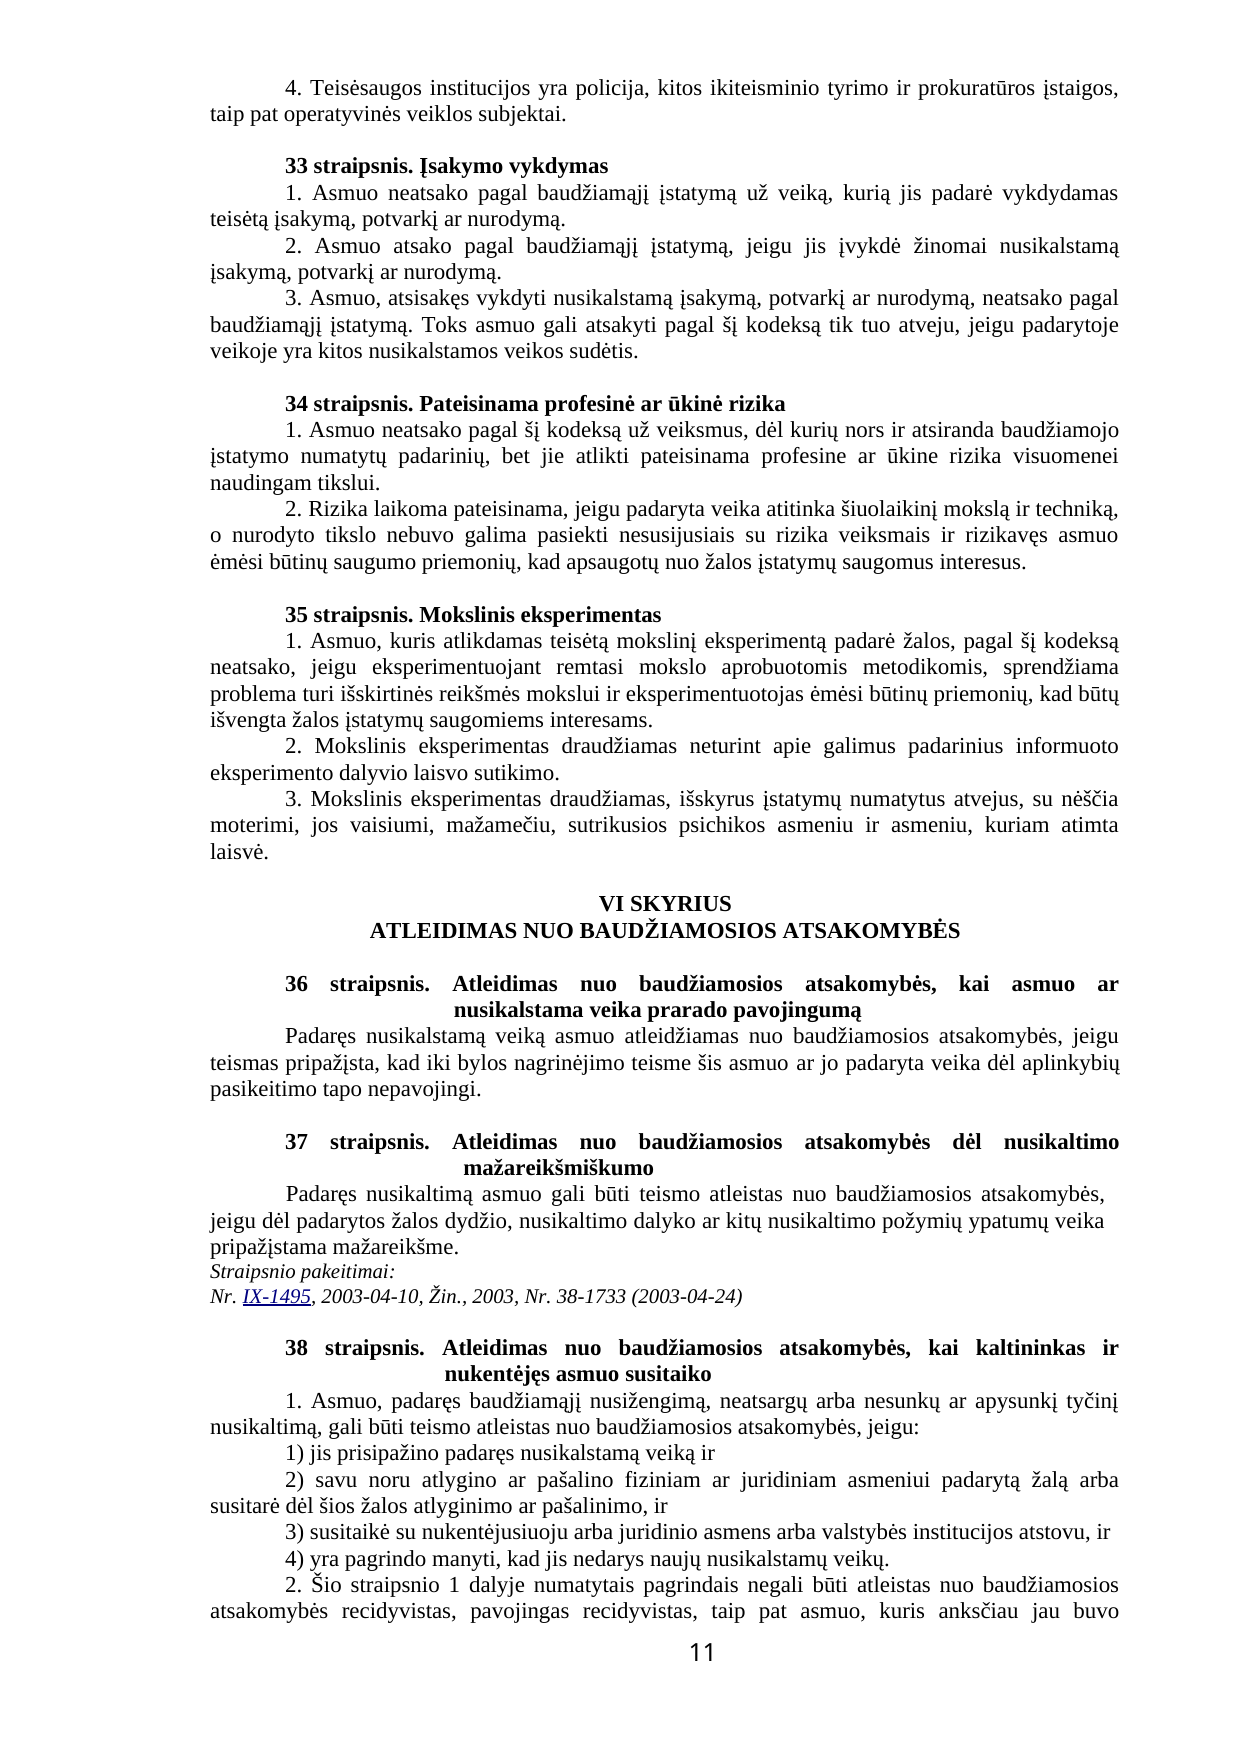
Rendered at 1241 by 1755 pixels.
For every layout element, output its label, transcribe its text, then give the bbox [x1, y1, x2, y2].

text 2) savu noru atlygino ar pašalino fiziniam ar juridiniam asmeniui padarytą žalą arba susitarė dėl šios žalos atlyginimo ar pašalinimo, ir [210, 1466, 1120, 1518]
text 2. Šio straipsnio 1 dalyje numatytais pagrindais negali būti atleistas nuo baudžiamosios atsakomybės recidyvistas, pavojingas recidyvistas, taip pat asmuo, kuris anksčiau jau buvo [210, 1571, 1120, 1624]
text 2. Rizika laikoma pateisinama, jeigu padaryta veika atitinka šiuolaikinį mokslą ir techniką, o nurodyto tikslo nebuvo galima pasiekti nesusijusiais su rizika veiksmais ir rizikavęs asmuo ėmėsi būtinų saugumo priemonių, kad apsaugotų nuo žalos įstatymų saugomus interesus. [210, 495, 1120, 574]
text Straipsnio pakeitimai: [210, 1259, 1120, 1283]
text 2. Asmuo atsako pagal baudžiamąjį įstatymą, jeigu jis įvykdė žinomai nusikalstamą įsakymą, potvarkį ar nurodymą. [210, 232, 1120, 284]
text 2. Mokslinis eksperimentas draudžiamas neturint apie galimus padarinius informuoto eksperimento dalyvio laisvo sutikimo. [210, 732, 1120, 785]
text 34 straipsnis. Pateisinama profesinė ar ūkinė rizika [210, 390, 1120, 416]
text 1. Asmuo, kuris atlikdamas teisėtą mokslinį eksperimentą padarė žalos, pagal šį kodeksą neatsako, jeigu eksperimentuojant remtasi mokslo aprobuotomis metodikomis, sprendžiama problema turi išskirtinės reikšmės mokslui ir eksperimentuotojas ėmėsi būtinų priemonių, kad būtų išvengta žalos įstatymų saugomiems interesams. [210, 627, 1120, 732]
text 1. Asmuo neatsako pagal šį kodeksą už veiksmus, dėl kurių nors ir atsiranda baudžiamojo įstatymo numatytų padarinių, bet jie atlikti pateisinama profesine ar ūkine rizika visuomenei naudingam tikslui. [210, 416, 1120, 495]
text Nr. IX-1495, 2003-04-10, Žin., 2003, Nr. 38-1733 (2003-04-24) [210, 1283, 1120, 1308]
text 1. Asmuo neatsako pagal baudžiamąjį įstatymą už veiką, kurią jis padarė vykdydamas teisėtą įsakymą, potvarkį ar nurodymą. [210, 179, 1120, 232]
text 3. Mokslinis eksperimentas draudžiamas, išskyrus įstatymų numatytus atvejus, su nėščia moterimi, jos vaisiumi, mažamečiu, sutrikusios psichikos asmeniu ir asmeniu, kuriam atimta laisvė. [210, 785, 1120, 864]
text 38 straipsnis. Atleidimas nuo baudžiamosios atsakomybės, kai kaltininkas ir nukentėjęs asmuo susitaiko [285, 1334, 1120, 1387]
text 1) jis prisipažino padaręs nusikalstamą veiką ir [210, 1439, 1120, 1466]
text ATLEIDIMAS NUO BAUDŽIAMOSIOS ATSAKOMYBĖS [210, 917, 1120, 943]
text 3. Asmuo, atsisakęs vykdyti nusikalstamą įsakymą, potvarkį ar nurodymą, neatsako pagal baudžiamąjį įstatymą. Toks asmuo gali atsakyti pagal šį kodeksą tik tuo atveju, jeigu padarytoje veikoje yra kitos nusikalstamos veikos sudėtis. [210, 284, 1120, 363]
text 4) yra pagrindo manyti, kad jis nedarys naujų nusikalstamų veikų. [210, 1545, 1120, 1571]
text 35 straipsnis. Mokslinis eksperimentas [210, 601, 1120, 627]
text 37 straipsnis. Atleidimas nuo baudžiamosios atsakomybės dėl nusikaltimo mažareikšmiškumo [285, 1128, 1120, 1180]
text 3) susitaikė su nukentėjusiuoju arba juridinio asmens arba valstybės institucijos atstovu, ir [210, 1518, 1120, 1545]
text VI SKYRIUS [210, 891, 1120, 917]
text Padaręs nusikaltimą asmuo gali būti teismo atleistas nuo baudžiamosios atsakomybės, jeigu dėl padarytos žalos dydžio, nusikaltimo dalyko ar kitų nusikaltimo požymių ypatumų veika pripažįstama mažareikšme. [210, 1180, 1106, 1259]
text 36 straipsnis. Atleidimas nuo baudžiamosios atsakomybės, kai asmuo ar nusikalstama veika prarado pavojingumą [285, 969, 1120, 1022]
text 1. Asmuo, padaręs baudžiamąjį nusižengimą, neatsargų arba nesunkų ar apysunkį tyčinį nusikaltimą, gali būti teismo atleistas nuo baudžiamosios atsakomybės, jeigu: [210, 1387, 1120, 1439]
text Padaręs nusikalstamą veiką asmuo atleidžiamas nuo baudžiamosios atsakomybės, jeigu teismas pripažįsta, kad iki bylos nagrinėjimo teisme šis asmuo ar jo padaryta veika dėl aplinkybių pasikeitimo tapo nepavojingi. [210, 1022, 1120, 1101]
text 33 straipsnis. Įsakymo vykdymas [210, 153, 1120, 179]
text 4. Teisėsaugos institucijos yra policija, kitos ikiteisminio tyrimo ir prokuratūros įstaigos, taip pat operatyvinės veiklos subjektai. [210, 73, 1120, 126]
